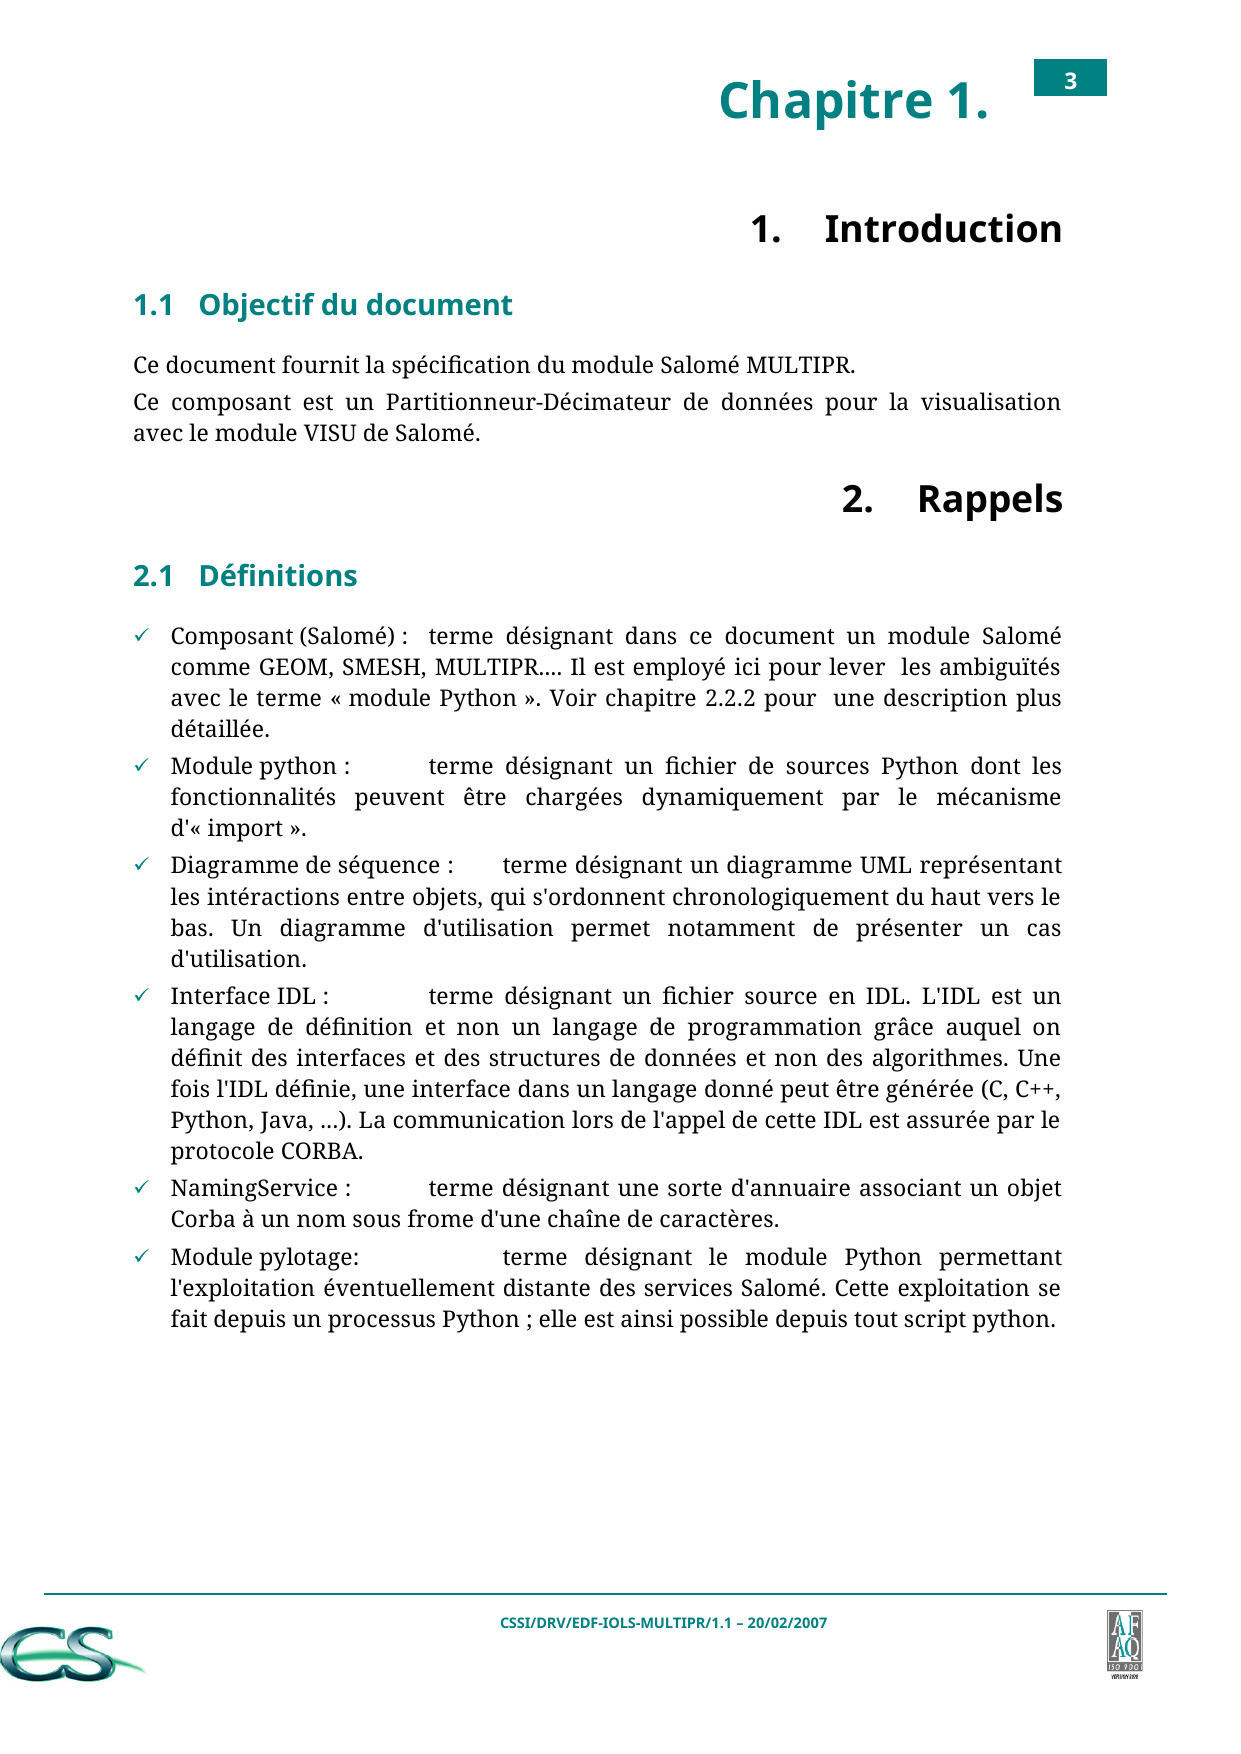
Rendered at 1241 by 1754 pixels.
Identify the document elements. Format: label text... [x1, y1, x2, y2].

list Diagramme de séquence : terme désignant un diagramme UML représentant les intéractions entre objets, qui s'ordonnent chronologiquement du haut vers le bas. Un diagramme d'utilisation permet notamment de présenter un cas d'utilisation. [133, 849, 1063, 974]
picture [0, 1620, 150, 1691]
subtitle Objectif du document [133, 284, 1063, 324]
subtitle Définitions [133, 555, 1063, 595]
subtitle Introduction [133, 202, 1063, 253]
list Interface IDL : terme désignant un fichier source en IDL. L'IDL est un langage de définition et non un langage de programmation grâce auquel on définit des interfaces et des structures de données et non des algorithmes. Une fois l'IDL définie, une interface dans un langage donné peut être générée (C, C++, Python, Java, ...). La communication lors de l'appel de cette IDL est assurée par le protocole CORBA. [133, 980, 1063, 1166]
list Composant (Salomé) : terme désignant dans ce document un module Salomé comme GEOM, SMESH, MULTIPR.... Il est employé ici pour lever les ambiguïtés avec le terme « module Python ». Voir chapitre 2.2.2 pour une description plus détaillée. [133, 620, 1063, 744]
list Module pylotage: terme désignant le module Python permettant l'exploitation éventuellement distante des services Salomé. Cette exploitation se fait depuis un processus Python ; elle est ainsi possible depuis tout script python. [133, 1241, 1063, 1334]
list Module python : terme désignant un fichier de sources Python dont les fonctionnalités peuvent être chargées dynamiquement par le mécanisme d'« import ». [133, 750, 1063, 843]
text Ce document fournit la spécification du module Salomé MULTIPR. [133, 349, 1063, 380]
list NamingService : terme désignant une sorte d'annuaire associant un objet Corba à un nom sous frome d'une chaîne de caractères. [133, 1172, 1063, 1234]
subtitle Rappels [133, 473, 1063, 524]
text Ce composant est un Partitionneur-Décimateur de données pour la visualisation avec le module VISU de Salomé. [133, 386, 1063, 448]
